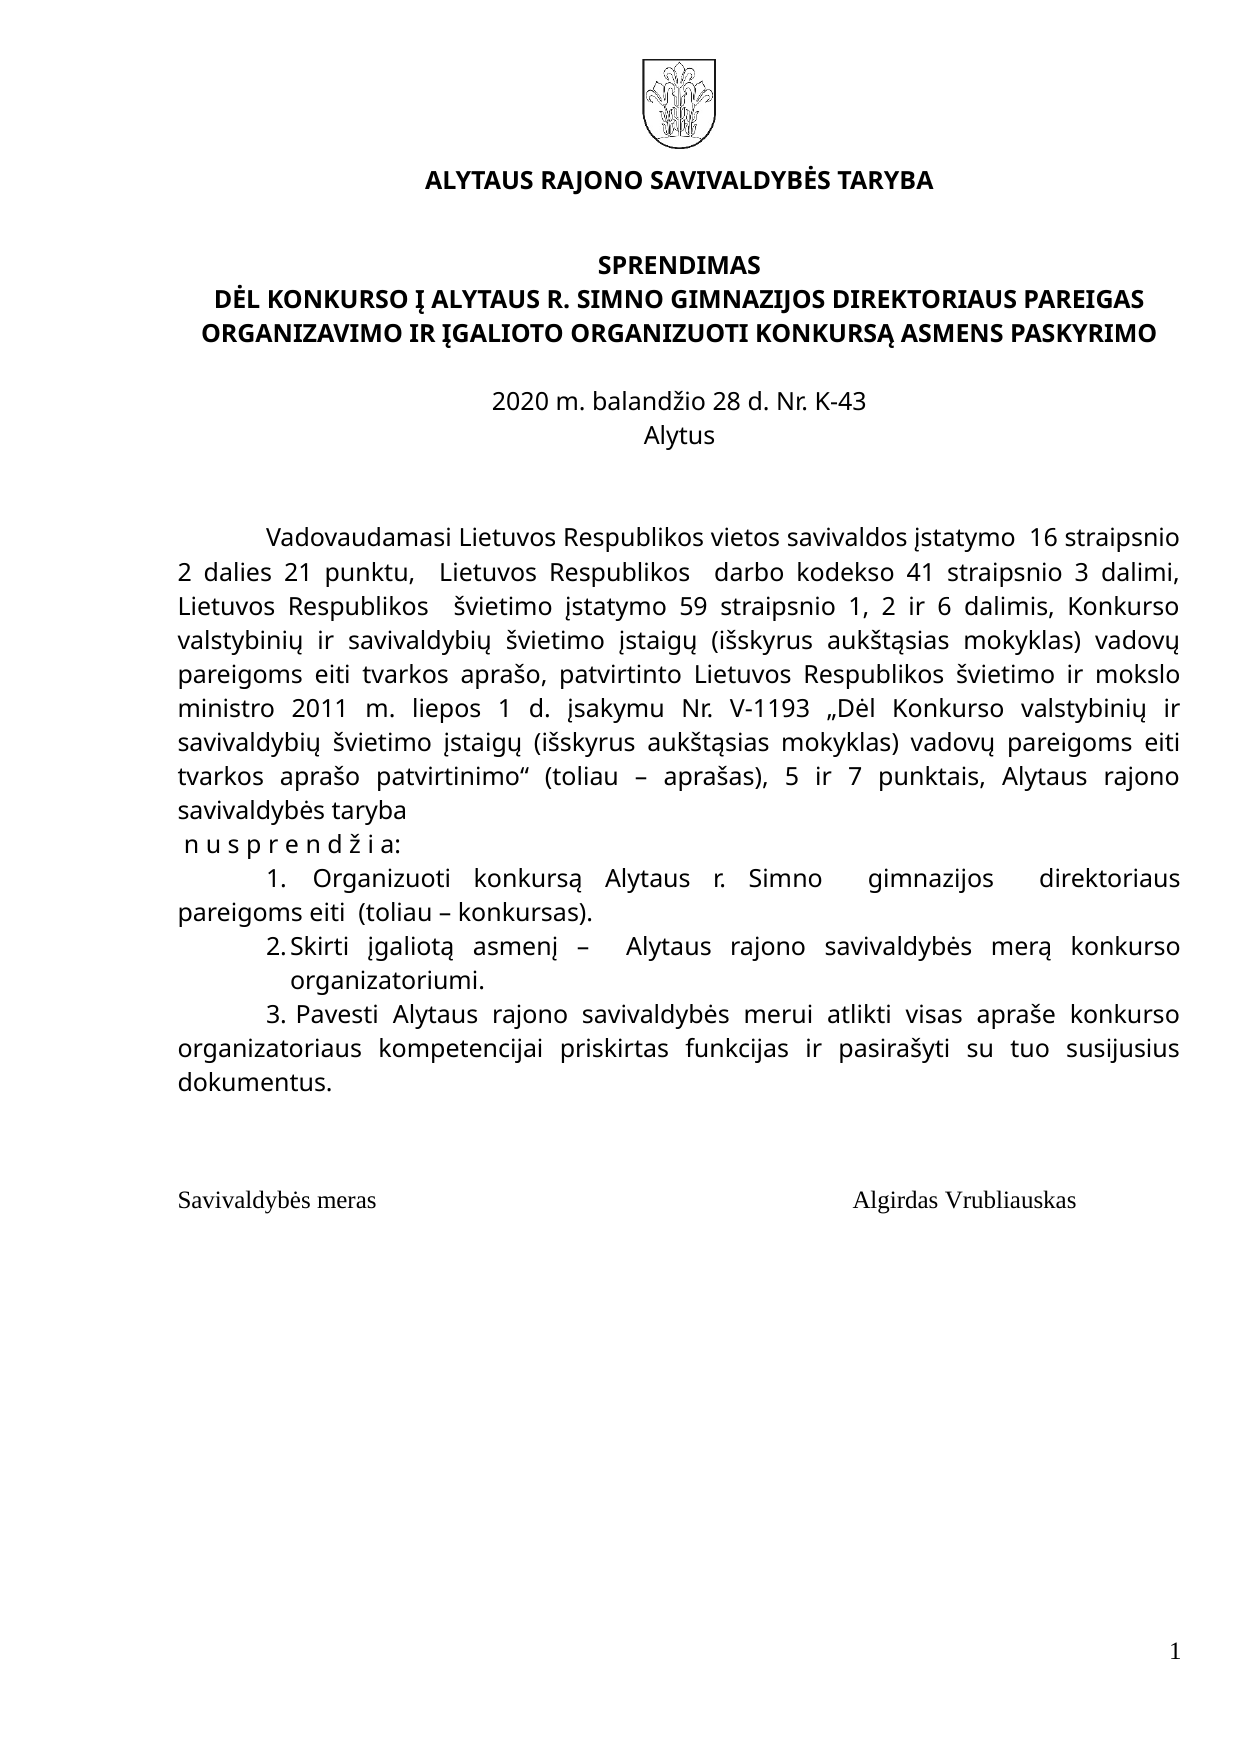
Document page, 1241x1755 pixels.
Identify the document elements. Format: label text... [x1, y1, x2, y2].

text 2. Skirti įgaliotą asmenį – Alytaus rajono savivaldybės merą konkurso organizatoriumi. [266, 929, 1181, 997]
text SPRENDIMAS [177, 248, 1181, 282]
text n u s p r e n d ž i a: [177, 827, 1181, 861]
text 3. Pavesti Alytaus rajono savivaldybės merui atlikti visas apraše konkurso organizatoriaus kompetencijai priskirtas funkcijas ir pasirašyti su tuo susijusius dokumentus. [177, 997, 1181, 1099]
text DĖL KONKURSO Į ALYTAUS R. SIMNO GIMNAZIJOS DIREKTORIAUS PAREIGAS ORGANIZAVIMO IR ĮGALIOTO ORGANIZUOTI KONKURSĄ ASMENS PASKYRIMO [177, 282, 1181, 350]
text 1. Organizuoti konkursą Alytaus r. Simno gimnazijos direktoriaus pareigoms eiti (toliau – konkursas). [177, 861, 1181, 929]
text Alytus [177, 418, 1181, 452]
text ALYTAUS RAJONO SAVIVALDYBĖS TARYBA [177, 162, 1181, 197]
text Savivaldybės meras Algirdas Vrubliauskas [177, 1185, 1181, 1214]
text 2020 m. balandžio 28 d. Nr. K-43 [177, 384, 1181, 418]
text Vadovaudamasi Lietuvos Respublikos vietos savivaldos įstatymo 16 straipsnio 2 dalies 21 punktu, Lietuvos Respublikos darbo kodekso 41 straipsnio 3 dalimi, Lietuvos Respublikos švietimo įstatymo 59 straipsnio 1, 2 ir 6 dalimis, Konkurso valstybinių ir savivaldybių švietimo įstaigų (išskyrus aukštąsias mokyklas) vadovų pareigoms eiti tvarkos aprašo, patvirtinto Lietuvos Respublikos švietimo ir mokslo ministro 2011 m. liepos 1 d. įsakymu Nr. V-1193 „Dėl Konkurso valstybinių ir savivaldybių švietimo įstaigų (išskyrus aukštąsias mokyklas) vadovų pareigoms eiti tvarkos aprašo patvirtinimo“ (toliau – aprašas), 5 ir 7 punktais, Alytaus rajono savivaldybės taryba [177, 520, 1181, 827]
